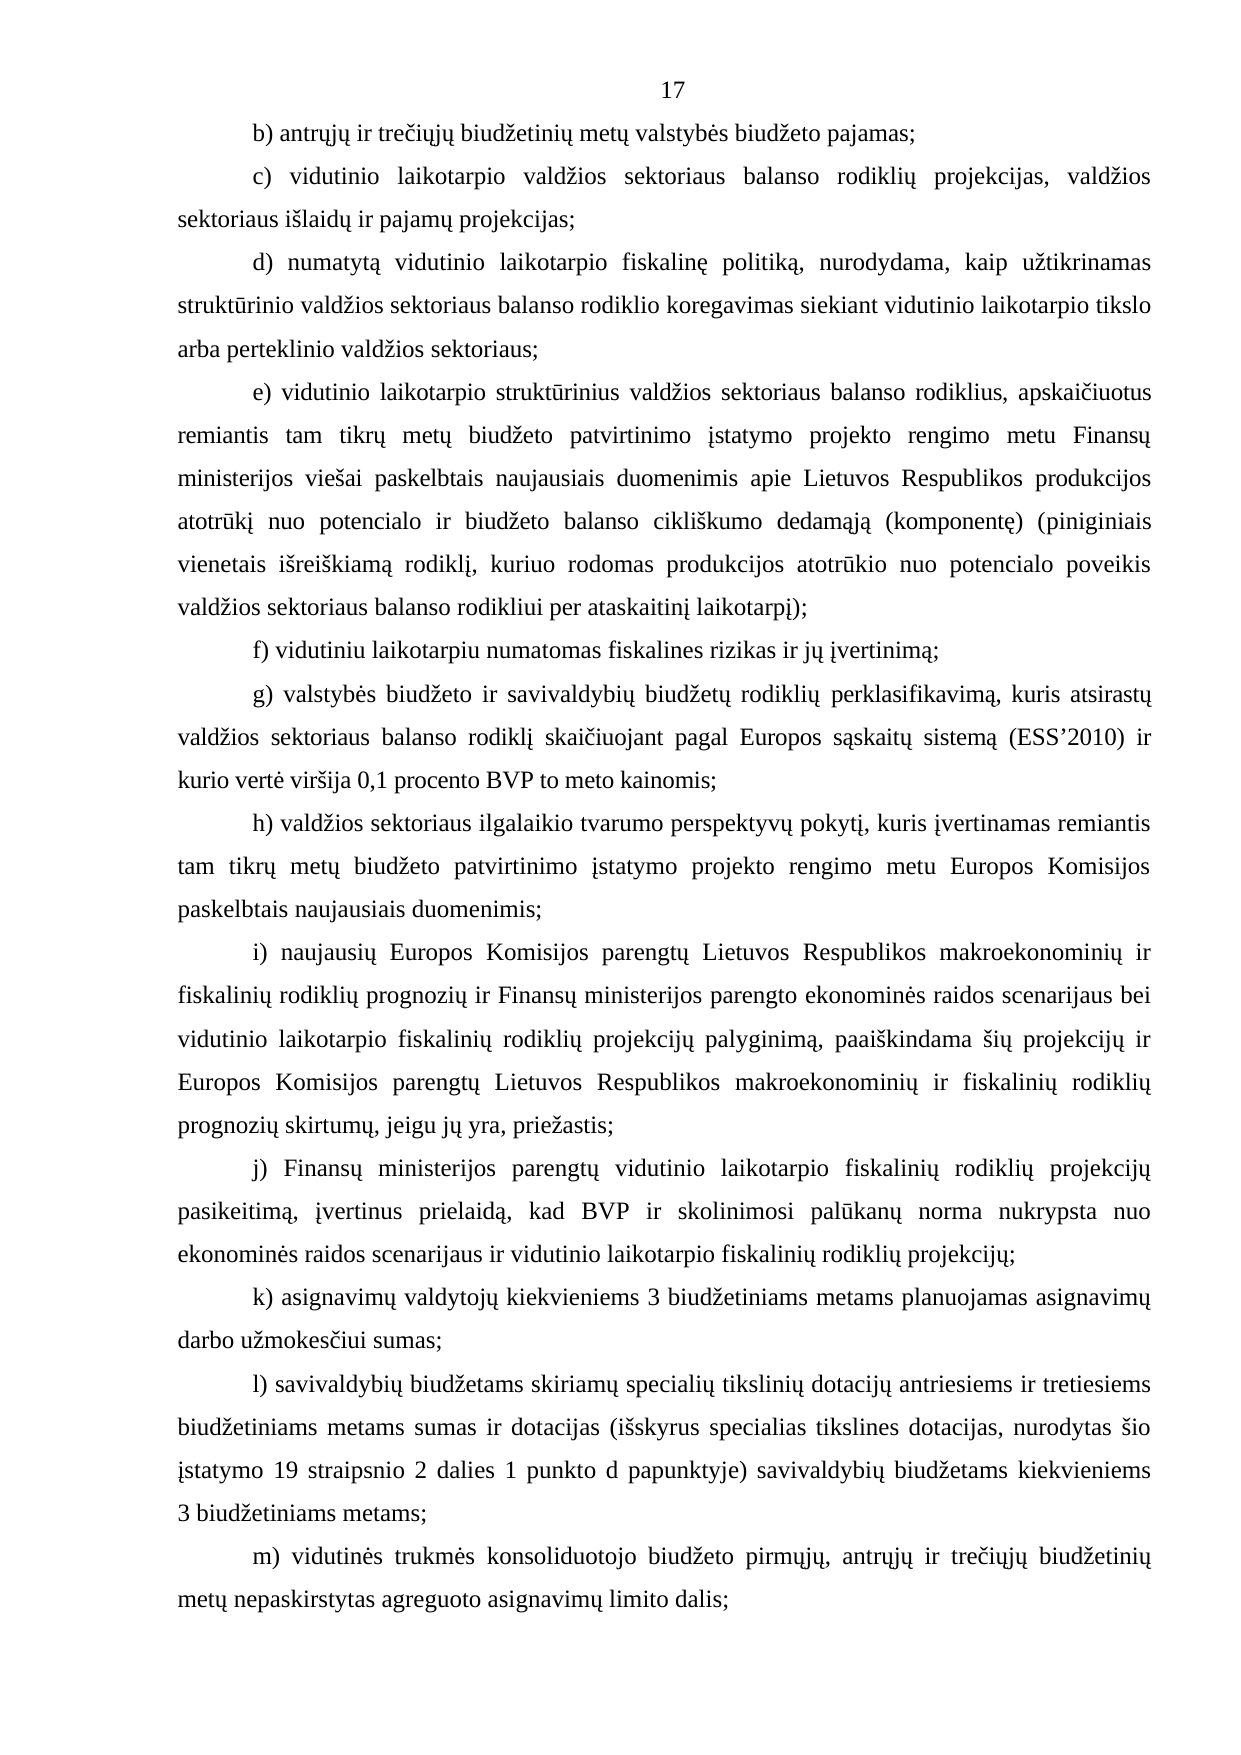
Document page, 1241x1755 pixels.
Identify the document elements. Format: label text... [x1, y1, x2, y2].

text i) naujausių Europos Komisijos parengtų Lietuvos Respublikos makroekonominių ir fiskalinių rodiklių prognozių ir Finansų ministerijos parengto ekonominės raidos scenarijaus bei vidutinio laikotarpio fiskalinių rodiklių projekcijų palyginimą, paaiškindama šių projekcijų ir Europos Komisijos parengtų Lietuvos Respublikos makroekonominių ir fiskalinių rodiklių prognozių skirtumų, jeigu jų yra, priežastis; [177, 937, 1152, 1139]
text g) valstybės biudžeto ir savivaldybių biudžetų rodiklių perklasifikavimą, kuris atsirastų valdžios sektoriaus balanso rodiklį skaičiuojant pagal Europos sąskaitų sistemą (ESS’2010) ir kurio vertė viršija 0,1 procento BVP to meto kainomis; [177, 679, 1152, 794]
text b) antrųjų ir trečiųjų biudžetinių metų valstybės biudžeto pajamas; [177, 118, 1152, 147]
text j) Finansų ministerijos parengtų vidutinio laikotarpio fiskalinių rodiklių projekcijų pasikeitimą, įvertinus prielaidą, kad BVP ir skolinimosi palūkanų norma nukrypsta nuo ekonominės raidos scenarijaus ir vidutinio laikotarpio fiskalinių rodiklių projekcijų; [177, 1153, 1152, 1268]
text m) vidutinės trukmės konsoliduotojo biudžeto pirmųjų, antrųjų ir trečiųjų biudžetinių metų nepaskirstytas agreguoto asignavimų limito dalis; [177, 1541, 1152, 1613]
text d) numatytą vidutinio laikotarpio fiskalinę politiką, nurodydama, kaip užtikrinamas struktūrinio valdžios sektoriaus balanso rodiklio koregavimas siekiant vidutinio laikotarpio tikslo arba perteklinio valdžios sektoriaus; [177, 247, 1152, 362]
text c) vidutinio laikotarpio valdžios sektoriaus balanso rodiklių projekcijas, valdžios sektoriaus išlaidų ir pajamų projekcijas; [177, 161, 1152, 233]
text l) savivaldybių biudžetams skiriamų specialių tikslinių dotacijų antriesiems ir tretiesiems biudžetiniams metams sumas ir dotacijas (išskyrus specialias tikslines dotacijas, nurodytas šio įstatymo 19 straipsnio 2 dalies 1 punkto d papunktyje) savivaldybių biudžetams kiekvieniems 3 biudžetiniams metams; [177, 1369, 1152, 1527]
text k) asignavimų valdytojų kiekvieniems 3 biudžetiniams metams planuojamas asignavimų darbo užmokesčiui sumas; [177, 1282, 1152, 1354]
text f) vidutiniu laikotarpiu numatomas fiskalines rizikas ir jų įvertinimą; [177, 636, 1152, 664]
text h) valdžios sektoriaus ilgalaikio tvarumo perspektyvų pokytį, kuris įvertinamas remiantis tam tikrų metų biudžeto patvirtinimo įstatymo projekto rengimo metu Europos Komisijos paskelbtais naujausiais duomenimis; [177, 808, 1152, 923]
text e) vidutinio laikotarpio struktūrinius valdžios sektoriaus balanso rodiklius, apskaičiuotus remiantis tam tikrų metų biudžeto patvirtinimo įstatymo projekto rengimo metu Finansų ministerijos viešai paskelbtais naujausiais duomenimis apie Lietuvos Respublikos produkcijos atotrūkį nuo potencialo ir biudžeto balanso cikliškumo dedamąją (komponentę) (piniginiais vienetais išreiškiamą rodiklį, kuriuo rodomas produkcijos atotrūkio nuo potencialo poveikis valdžios sektoriaus balanso rodikliui per ataskaitinį laikotarpį); [177, 377, 1152, 621]
